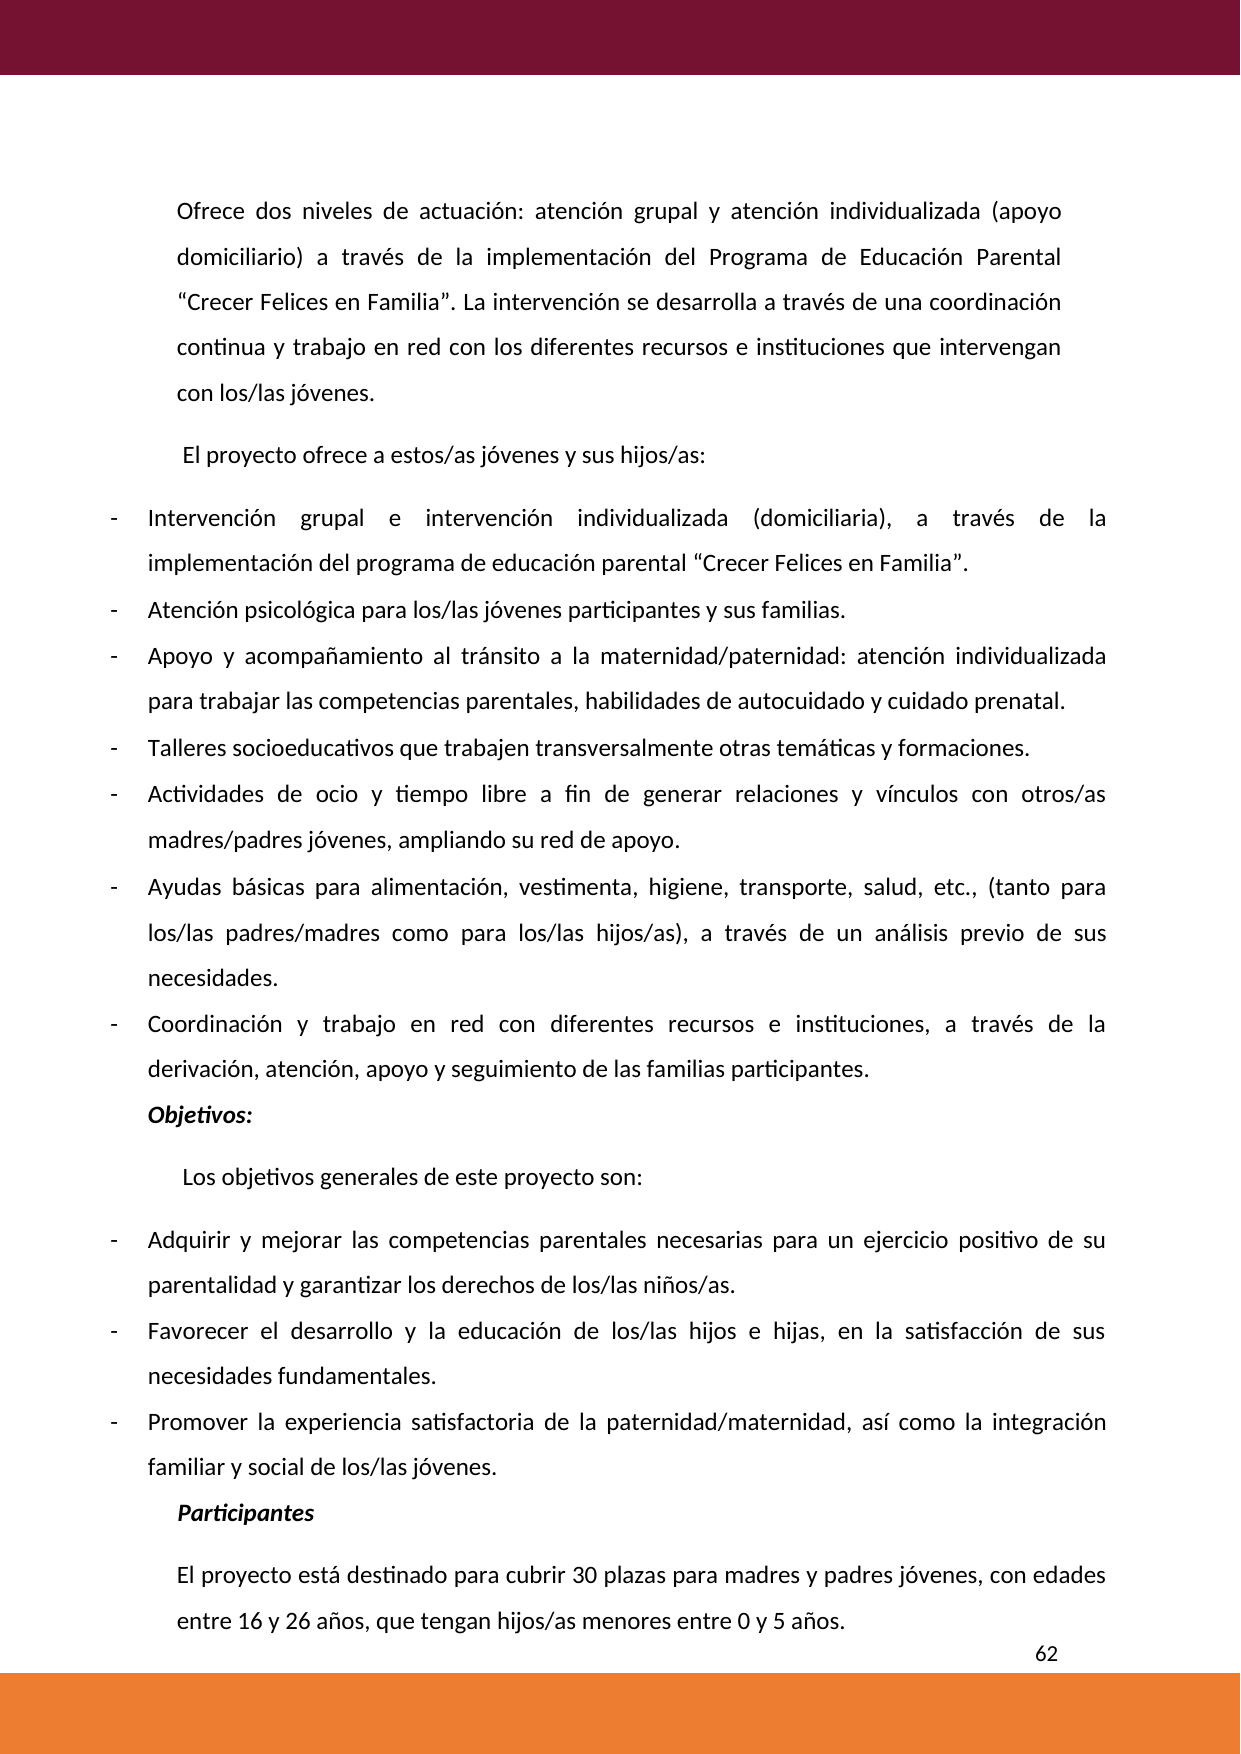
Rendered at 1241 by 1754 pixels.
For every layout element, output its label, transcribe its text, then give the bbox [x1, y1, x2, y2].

text El proyecto ofrece a estos/as jóvenes y sus hijos/as: [177, 439, 1108, 470]
text Los objetivos generales de este proyecto son: [177, 1161, 1108, 1192]
list Atención psicológica para los/las jóvenes participantes y sus familias. [110, 594, 1108, 625]
list Intervención grupal e intervención individualizada (domiciliaria), a través de la implementación del programa de educación parental “Crecer Felices en Familia”. [110, 502, 1108, 578]
list Adquirir y mejorar las competencias parentales necesarias para un ejercicio positivo de su parentalidad y garantizar los derechos de los/las niños/as. [110, 1224, 1108, 1300]
text El proyecto está destinado para cubrir 30 plazas para madres y padres jóvenes, con edades entre 16 y 26 años, que tengan hijos/as menores entre 0 y 5 años. [177, 1559, 1108, 1635]
list Apoyo y acompañamiento al tránsito a la maternidad/paternidad: atención individualizada para trabajar las competencias parentales, habilidades de autocuidado y cuidado prenatal. [110, 640, 1108, 716]
list Promover la experiencia satisfactoria de la paternidad/maternidad, así como la integración familiar y social de los/las jóvenes. [110, 1406, 1108, 1482]
list Coordinación y trabajo en red con diferentes recursos e instituciones, a través de la derivación, atención, apoyo y seguimiento de las familias participantes. [110, 1008, 1108, 1084]
list Favorecer el desarrollo y la educación de los/las hijos e hijas, en la satisfacción de sus necesidades fundamentales. [110, 1315, 1108, 1391]
list Actividades de ocio y tiempo libre a fin de generar relaciones y vínculos con otros/as madres/padres jóvenes, ampliando su red de apoyo. [110, 778, 1108, 854]
text Objetivos: [148, 1099, 1108, 1130]
list Ayudas básicas para alimentación, vestimenta, higiene, transporte, salud, etc., (tanto para los/las padres/madres como para los/las hijos/as), a través de un análisis previo de sus necesidades. [110, 871, 1108, 993]
subtitle Participantes [177, 1497, 1108, 1527]
text Ofrece dos niveles de actuación: atención grupal y atención individualizada (apoyo domiciliario) a través de la implementación del Programa de Educación Parental “Crecer Felices en Familia”. La intervención se desarrolla a través de una coordinación continua y trabajo en red con los diferentes recursos e instituciones que intervengan con los/las jóvenes. [177, 195, 1063, 407]
list Talleres socioeducativos que trabajen transversalmente otras temáticas y formaciones. [110, 732, 1108, 763]
